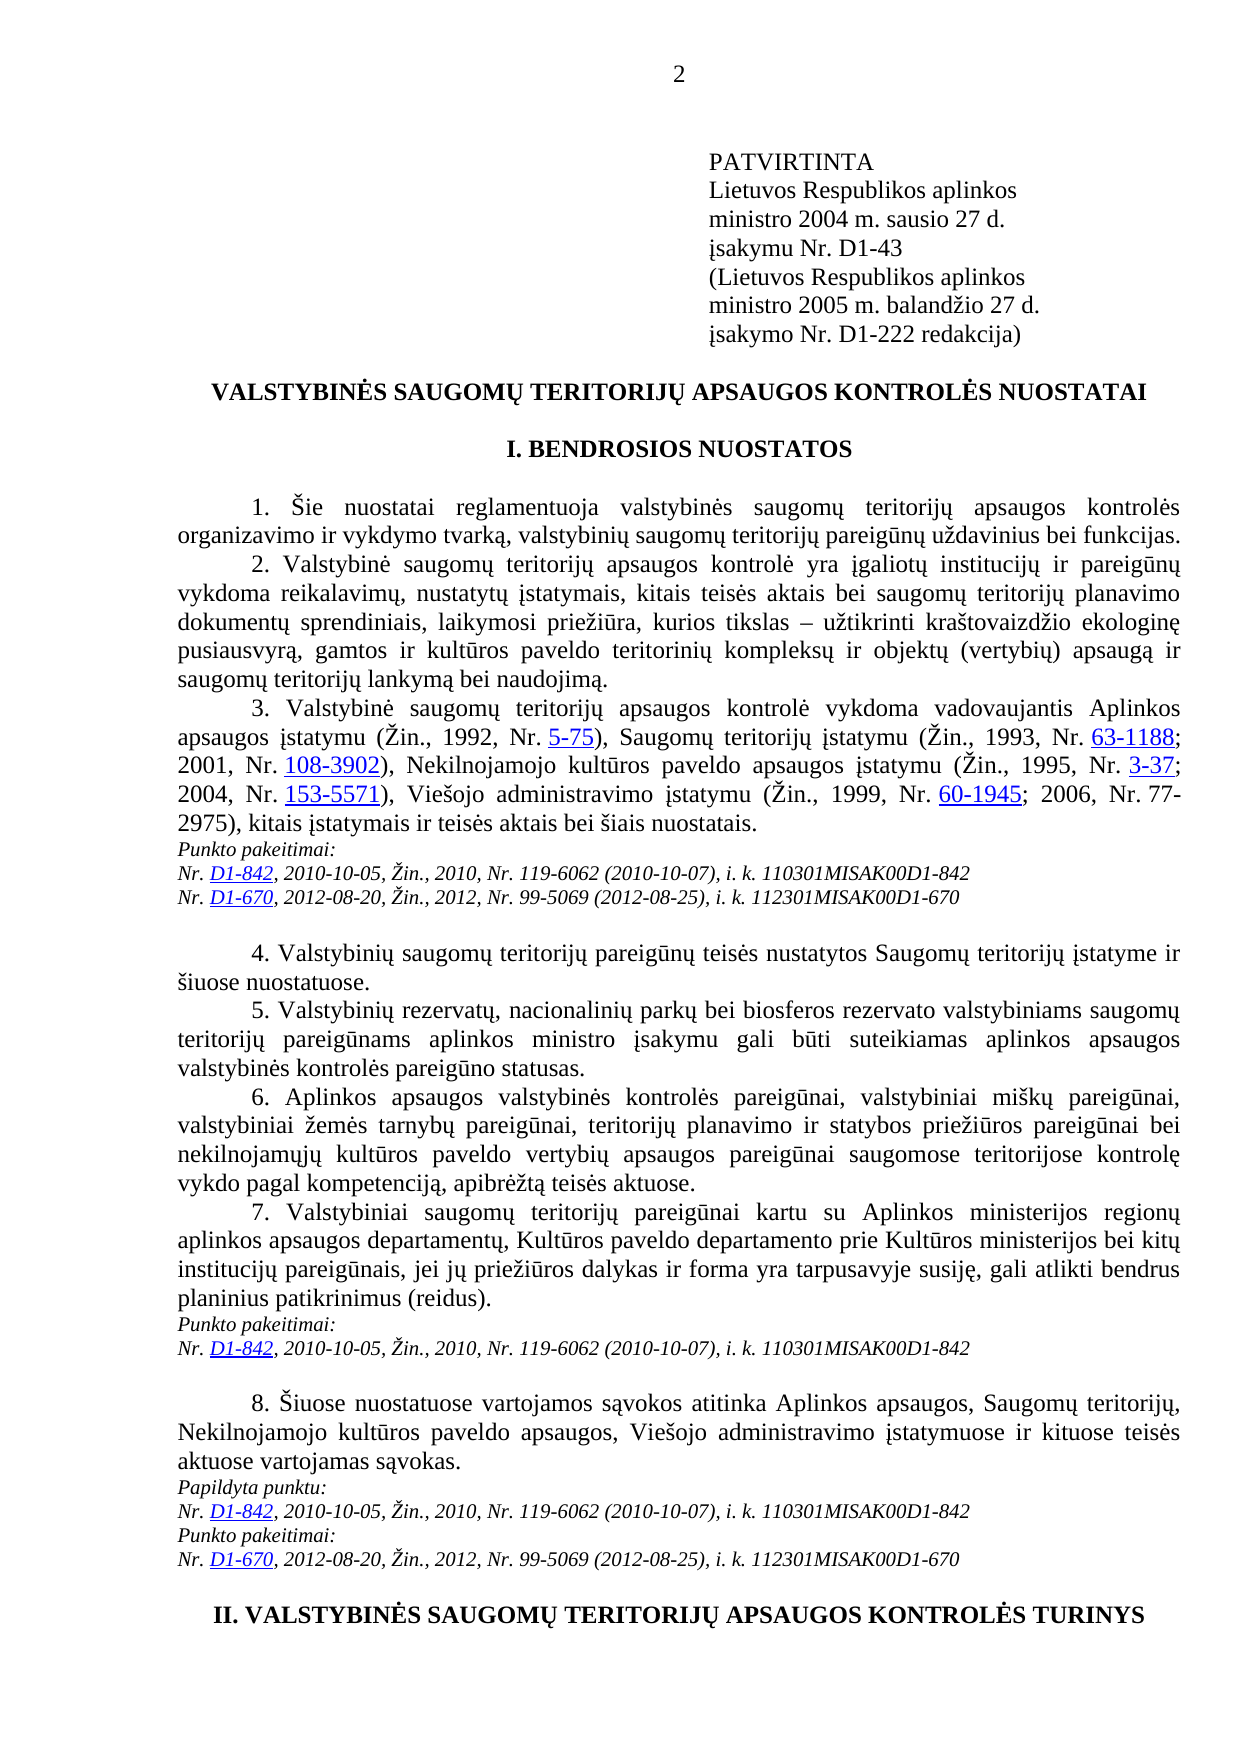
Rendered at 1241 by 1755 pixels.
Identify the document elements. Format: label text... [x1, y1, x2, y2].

text 3. Valstybinė saugomų teritorijų apsaugos kontrolė vykdoma vadovaujantis Aplinkos apsaugos įstatymu (Žin., 1992, Nr. 5-75), Saugomų teritorijų įstatymu (Žin., 1993, Nr. 63-1188; 2001, Nr. 108-3902), Nekilnojamojo kultūros paveldo apsaugos įstatymu (Žin., 1995, Nr. 3-37; 2004, Nr. 153-5571), Viešojo administravimo įstatymu (Žin., 1999, Nr. 60-1945; 2006, Nr. 77-2975), kitais įstatymais ir teisės aktais bei šiais nuostatais. [177, 693, 1181, 837]
text Nr. D1-670, 2012-08-20, Žin., 2012, Nr. 99-5069 (2012-08-25), i. k. 112301MISAK00D1-670 [177, 885, 1181, 909]
text ministro 2004 m. sausio 27 d. [177, 204, 1181, 233]
text 8. Šiuose nuostatuose vartojamos sąvokos atitinka Aplinkos apsaugos, Saugomų teritorijų, Nekilnojamojo kultūros paveldo apsaugos, Viešojo administravimo įstatymuose ir kituose teisės aktuose vartojamas sąvokas. [177, 1388, 1181, 1475]
text II. VALSTYBINĖS SAUGOMŲ TERITORIJŲ APSAUGOS KONTROLĖS TURINYS [177, 1600, 1181, 1628]
text 7. Valstybiniai saugomų teritorijų pareigūnai kartu su Aplinkos ministerijos regionų aplinkos apsaugos departamentų, Kultūros paveldo departamento prie Kultūros ministerijos bei kitų institucijų pareigūnais, jei jų priežiūros dalykas ir forma yra tarpusavyje susiję, gali atlikti bendrus planinius patikrinimus (reidus). [177, 1197, 1181, 1312]
text PATVIRTINTA [177, 147, 1181, 176]
text Nr. D1-842, 2010-10-05, Žin., 2010, Nr. 119-6062 (2010-10-07), i. k. 110301MISAK00D1-842 [177, 861, 1181, 885]
text Nr. D1-842, 2010-10-05, Žin., 2010, Nr. 119-6062 (2010-10-07), i. k. 110301MISAK00D1-842 [177, 1336, 1181, 1360]
text Nr. D1-670, 2012-08-20, Žin., 2012, Nr. 99-5069 (2012-08-25), i. k. 112301MISAK00D1-670 [177, 1547, 1181, 1571]
text Lietuvos Respublikos aplinkos [177, 176, 1181, 204]
text 6. Aplinkos apsaugos valstybinės kontrolės pareigūnai, valstybiniai miškų pareigūnai, valstybiniai žemės tarnybų pareigūnai, teritorijų planavimo ir statybos priežiūros pareigūnai bei nekilnojamųjų kultūros paveldo vertybių apsaugos pareigūnai saugomose teritorijose kontrolę vykdo pagal kompetenciją, apibrėžtą teisės aktuose. [177, 1082, 1181, 1197]
text 1. Šie nuostatai reglamentuoja valstybinės saugomų teritorijų apsaugos kontrolės organizavimo ir vykdymo tvarką, valstybinių saugomų teritorijų pareigūnų uždavinius bei funkcijas. [177, 492, 1181, 549]
text Papildyta punktu: [177, 1475, 1181, 1499]
text 4. Valstybinių saugomų teritorijų pareigūnų teisės nustatytos Saugomų teritorijų įstatyme ir šiuose nuostatuose. [177, 938, 1181, 995]
text Punkto pakeitimai: [177, 837, 1181, 861]
text (Lietuvos Respublikos aplinkos [177, 262, 1181, 291]
text Punkto pakeitimai: [177, 1312, 1181, 1336]
text I. BENDROSIOS NUOSTATOS [177, 434, 1181, 463]
text įsakymu Nr. D1-43 [177, 233, 1181, 262]
text įsakymo Nr. D1-222 redakcija) [177, 319, 1181, 348]
text ministro 2005 m. balandžio 27 d. [177, 291, 1181, 319]
text Punkto pakeitimai: [177, 1523, 1181, 1547]
text Nr. D1-842, 2010-10-05, Žin., 2010, Nr. 119-6062 (2010-10-07), i. k. 110301MISAK00D1-842 [177, 1499, 1181, 1523]
text VALSTYBINĖS SAUGOMŲ TERITORIJŲ APSAUGOS KONTROLĖS NUOSTATAI [177, 377, 1181, 406]
text 5. Valstybinių rezervatų, nacionalinių parkų bei biosferos rezervato valstybiniams saugomų teritorijų pareigūnams aplinkos ministro įsakymu gali būti suteikiamas aplinkos apsaugos valstybinės kontrolės pareigūno statusas. [177, 995, 1181, 1082]
text 2. Valstybinė saugomų teritorijų apsaugos kontrolė yra įgaliotų institucijų ir pareigūnų vykdoma reikalavimų, nustatytų įstatymais, kitais teisės aktais bei saugomų teritorijų planavimo dokumentų sprendiniais, laikymosi priežiūra, kurios tikslas – užtikrinti kraštovaizdžio ekologinę pusiausvyrą, gamtos ir kultūros paveldo teritorinių kompleksų ir objektų (vertybių) apsaugą ir saugomų teritorijų lankymą bei naudojimą. [177, 549, 1181, 693]
